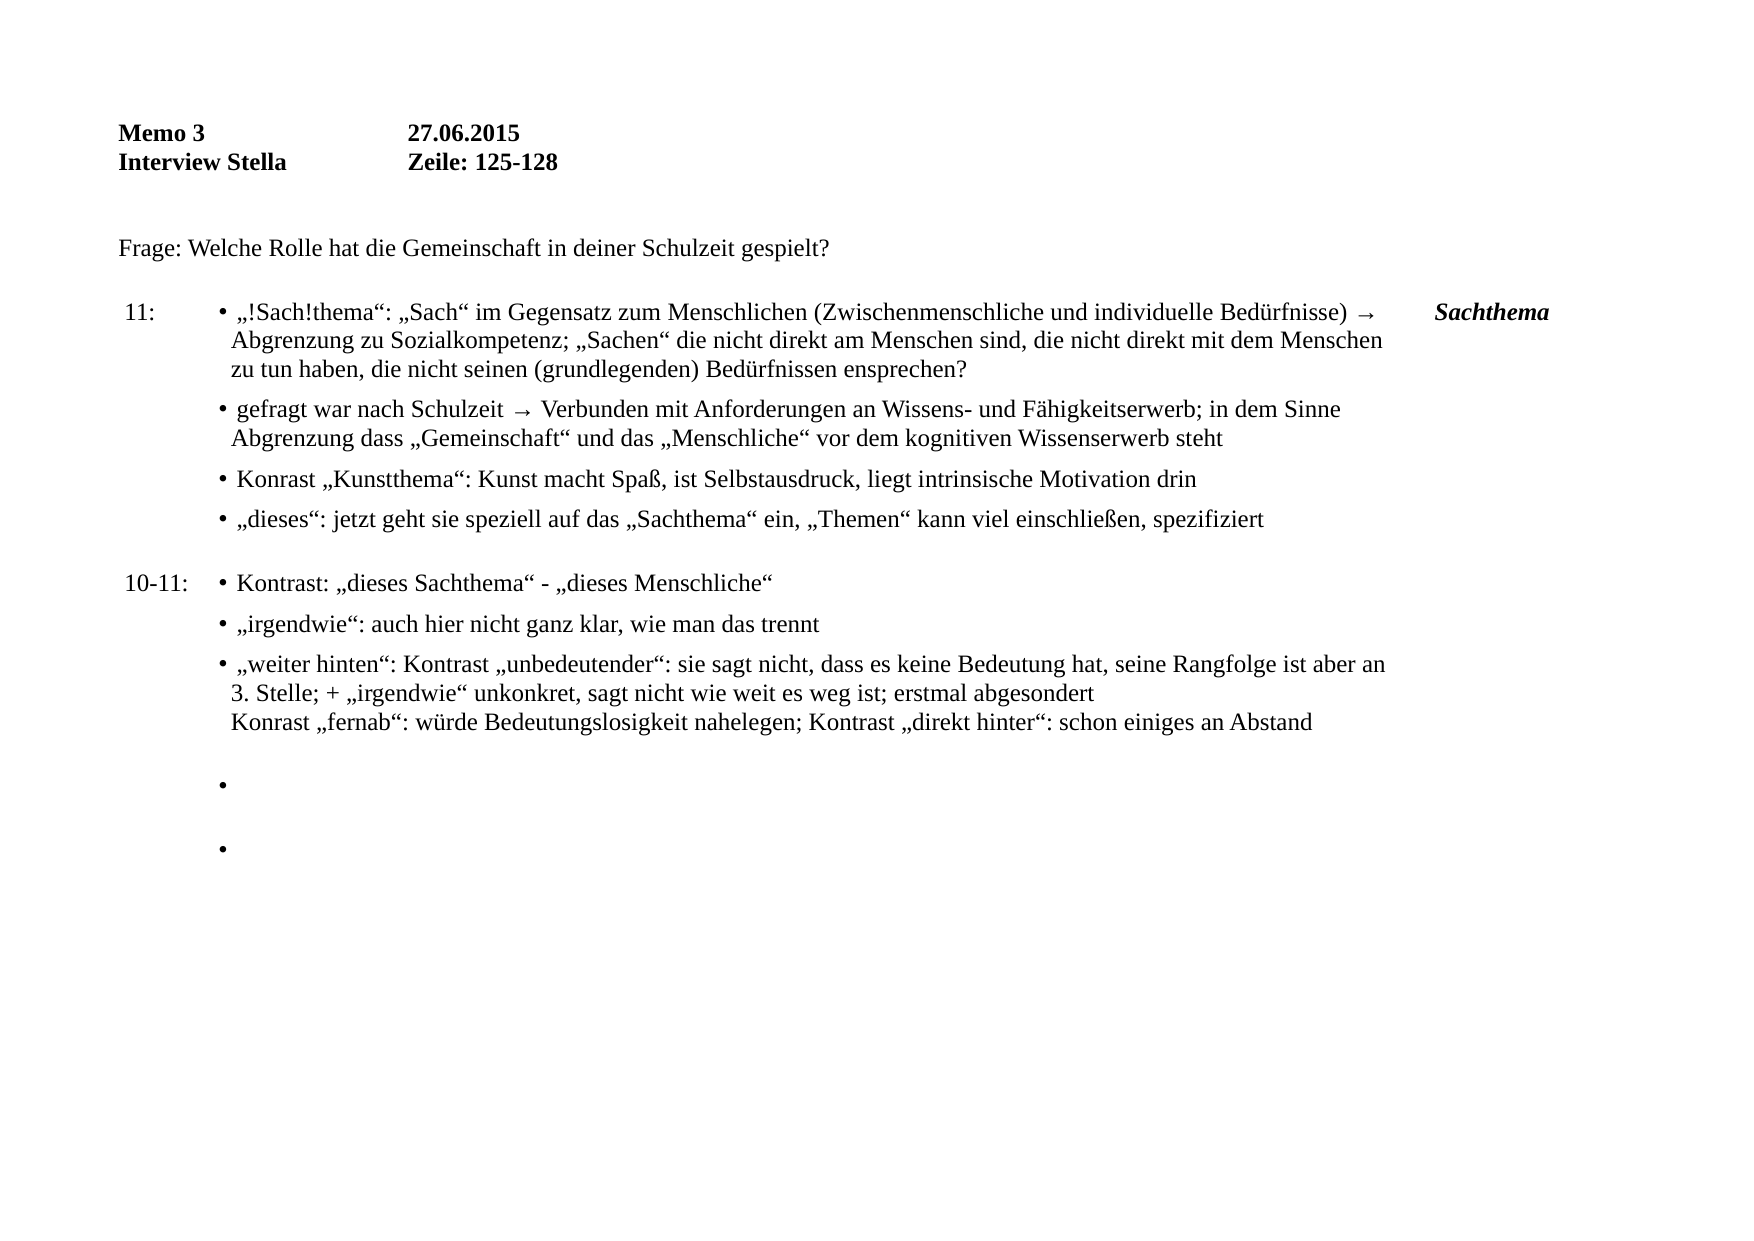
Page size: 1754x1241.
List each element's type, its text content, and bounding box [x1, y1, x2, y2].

table_header Sachthema [1417, 291, 1635, 563]
table_cell [1417, 765, 1635, 829]
text Frage: Welche Rolle hat die Gemeinschaft in deiner Schulzeit gespielt? [118, 233, 1636, 262]
table_cell Interview Stella [118, 147, 407, 176]
table_cell [118, 765, 201, 829]
table_cell [201, 765, 1417, 829]
table_cell Kontrast: „dieses Sachthema“ - „dieses Menschliche“ „irgendwie“: auch hier nicht ganz klar, wie man das trennt „weiter hinten“: Kontrast „unbedeutender“: sie sagt nicht, dass es keine Bedeutung hat, seine Rangfolge ist aber an 3. Stelle; + „irgendwie“ unkonkret, sagt nicht wie weit es weg ist; erstmal abgesondert Konrast „fernab“: würde Bedeutungslosigkeit nahelegen; Kontrast „direkt hinter“: schon einiges an Abstand [201, 563, 1417, 765]
table_header 27.06.2015 [407, 118, 1123, 147]
table_cell 10-11: [118, 563, 201, 765]
table_cell [118, 830, 201, 894]
table_header 11: [118, 291, 201, 563]
table_cell [201, 830, 1417, 894]
table_cell [1417, 563, 1635, 765]
table_cell Zeile: 125-128 [407, 147, 1123, 176]
table_header Memo 3 [118, 118, 407, 147]
table_cell [1417, 830, 1635, 894]
table_header „!Sach!thema“: „Sach“ im Gegensatz zum Menschlichen (Zwischenmenschliche und individuelle Bedürfnisse) → Abgrenzung zu Sozialkompetenz; „Sachen“ die nicht direkt am Menschen sind, die nicht direkt mit dem Menschen zu tun haben, die nicht seinen (grundlegenden) Bedürfnissen ensprechen? gefragt war nach Schulzeit → Verbunden mit Anforderungen an Wissens- und Fähigkeitserwerb; in dem Sinne Abgrenzung dass „Gemeinschaft“ und das „Menschliche“ vor dem kognitiven Wissenserwerb steht Konrast „Kunstthema“: Kunst macht Spaß, ist Selbstausdruck, liegt intrinsische Motivation drin „dieses“: jetzt geht sie speziell auf das „Sachthema“ ein, „Themen“ kann viel einschließen, spezifiziert [201, 291, 1417, 563]
